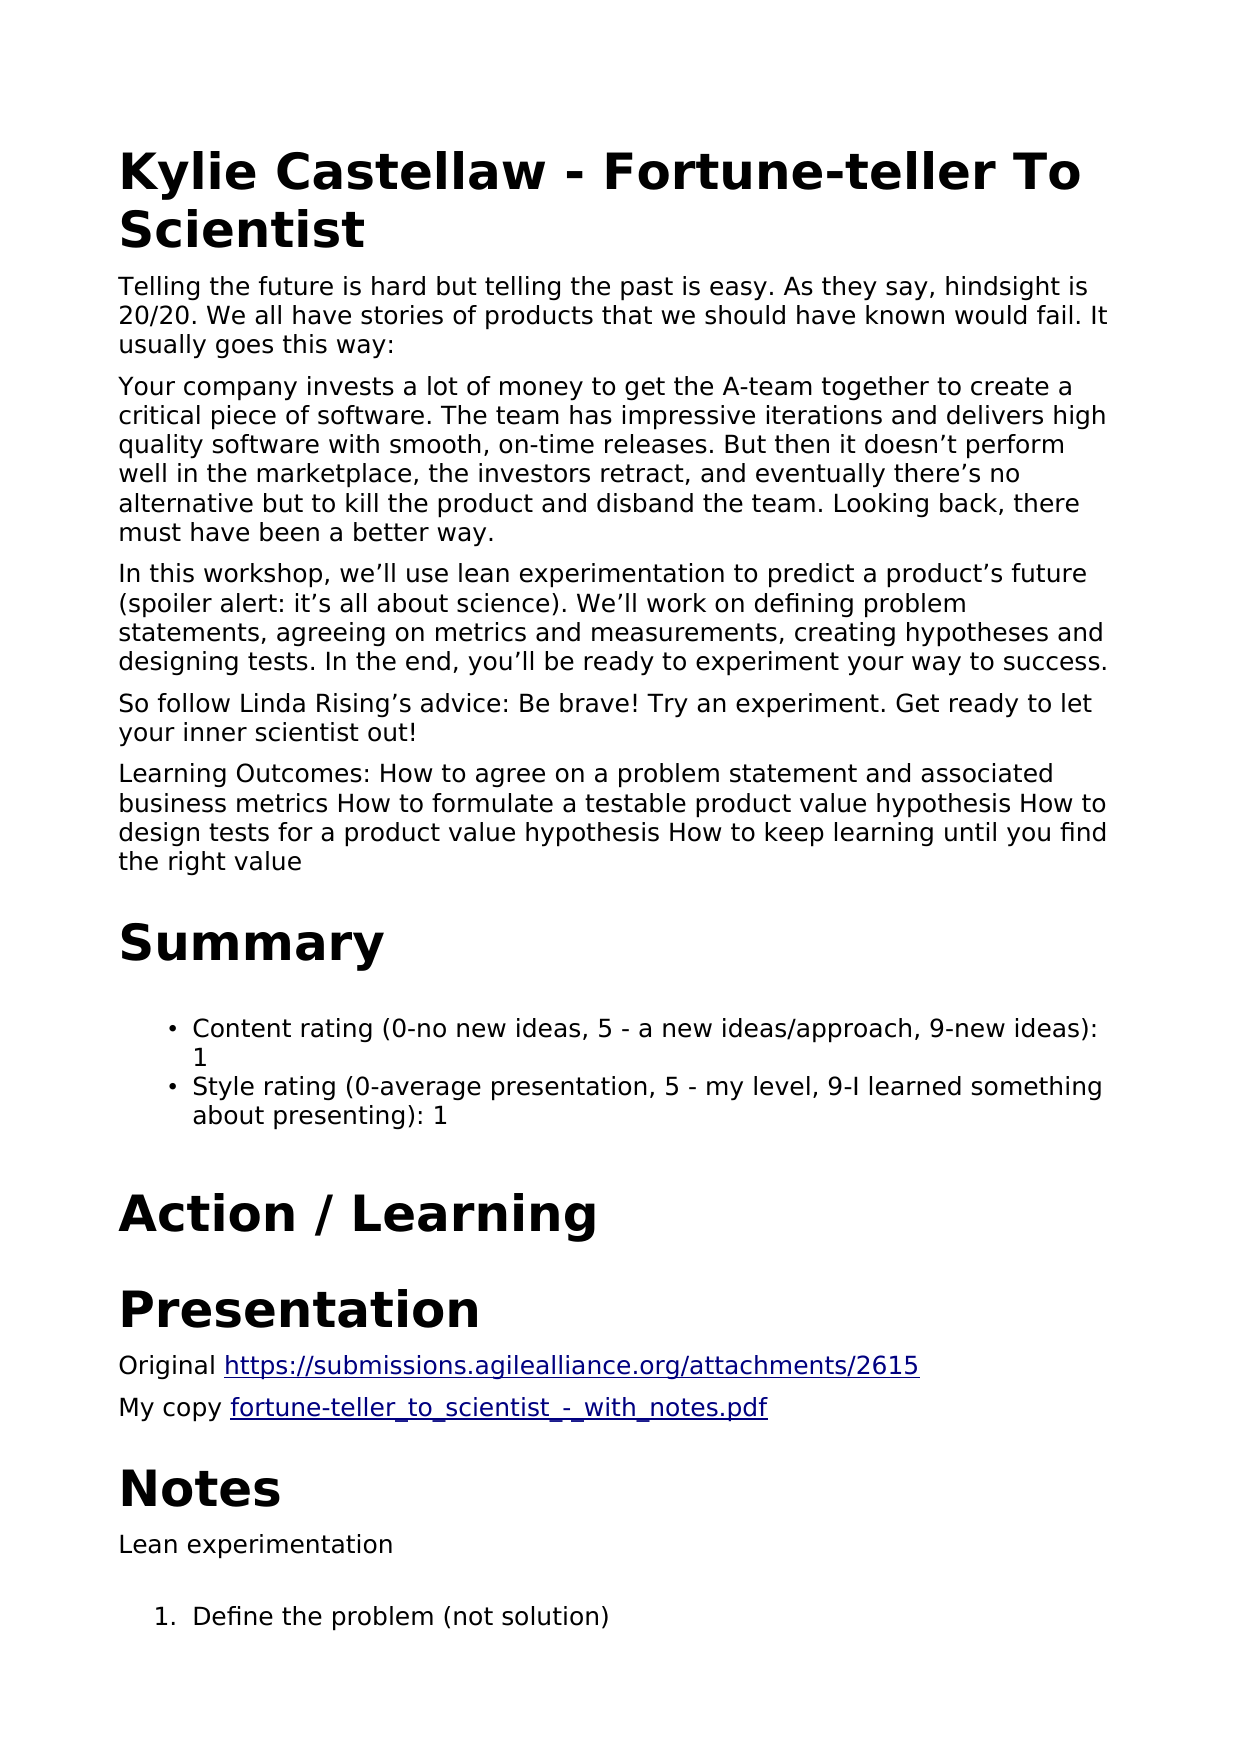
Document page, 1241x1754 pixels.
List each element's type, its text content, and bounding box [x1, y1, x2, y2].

text So follow Linda Rising’s advice: Be brave! Try an experiment. Get ready to let your inner scientist out! [118, 689, 1122, 747]
subtitle Summary [118, 914, 1122, 972]
list Content rating (0-no new ideas, 5 - a new ideas/approach, 9-new ideas): 1 [177, 1014, 1122, 1072]
subtitle Kylie Castellaw - Fortune-teller To Scientist [118, 143, 1122, 259]
text Lean experimentation [118, 1531, 1122, 1560]
text Original https://submissions.agilealliance.org/attachments/2615 [118, 1352, 1122, 1381]
text Telling the future is hard but telling the past is easy. As they say, hindsight is 20/20. We all have stories of products that we should have known would fail. It usually goes this way: [118, 272, 1122, 359]
subtitle Notes [118, 1460, 1122, 1518]
list Style rating (0-average presentation, 5 - my level, 9-I learned something about presenting): 1 [177, 1072, 1122, 1131]
text My copy fortune-teller_to_scientist_-_with_notes.pdf [118, 1393, 1122, 1422]
subtitle Action / Learning [118, 1185, 1122, 1243]
text Learning Outcomes: How to agree on a problem statement and associated business metrics How to formulate a testable product value hypothesis How to design tests for a product value hypothesis How to keep learning until you find the right value [118, 759, 1122, 876]
text In this workshop, we’ll use lean experimentation to predict a product’s future (spoiler alert: it’s all about science). We’ll work on defining problem statements, agreeing on metrics and measurements, creating hypotheses and designing tests. In the end, you’ll be ready to experiment your way to success. [118, 559, 1122, 676]
text Your company invests a lot of money to get the A-team together to create a critical piece of software. The team has impressive iterations and delivers high quality software with smooth, on-time releases. But then it doesn’t perform well in the marketplace, the investors retract, and eventually there’s no alternative but to kill the product and disband the team. Looking back, there must have been a better way. [118, 372, 1122, 547]
subtitle Presentation [118, 1281, 1122, 1339]
list Define the problem (not solution) [177, 1602, 1122, 1631]
